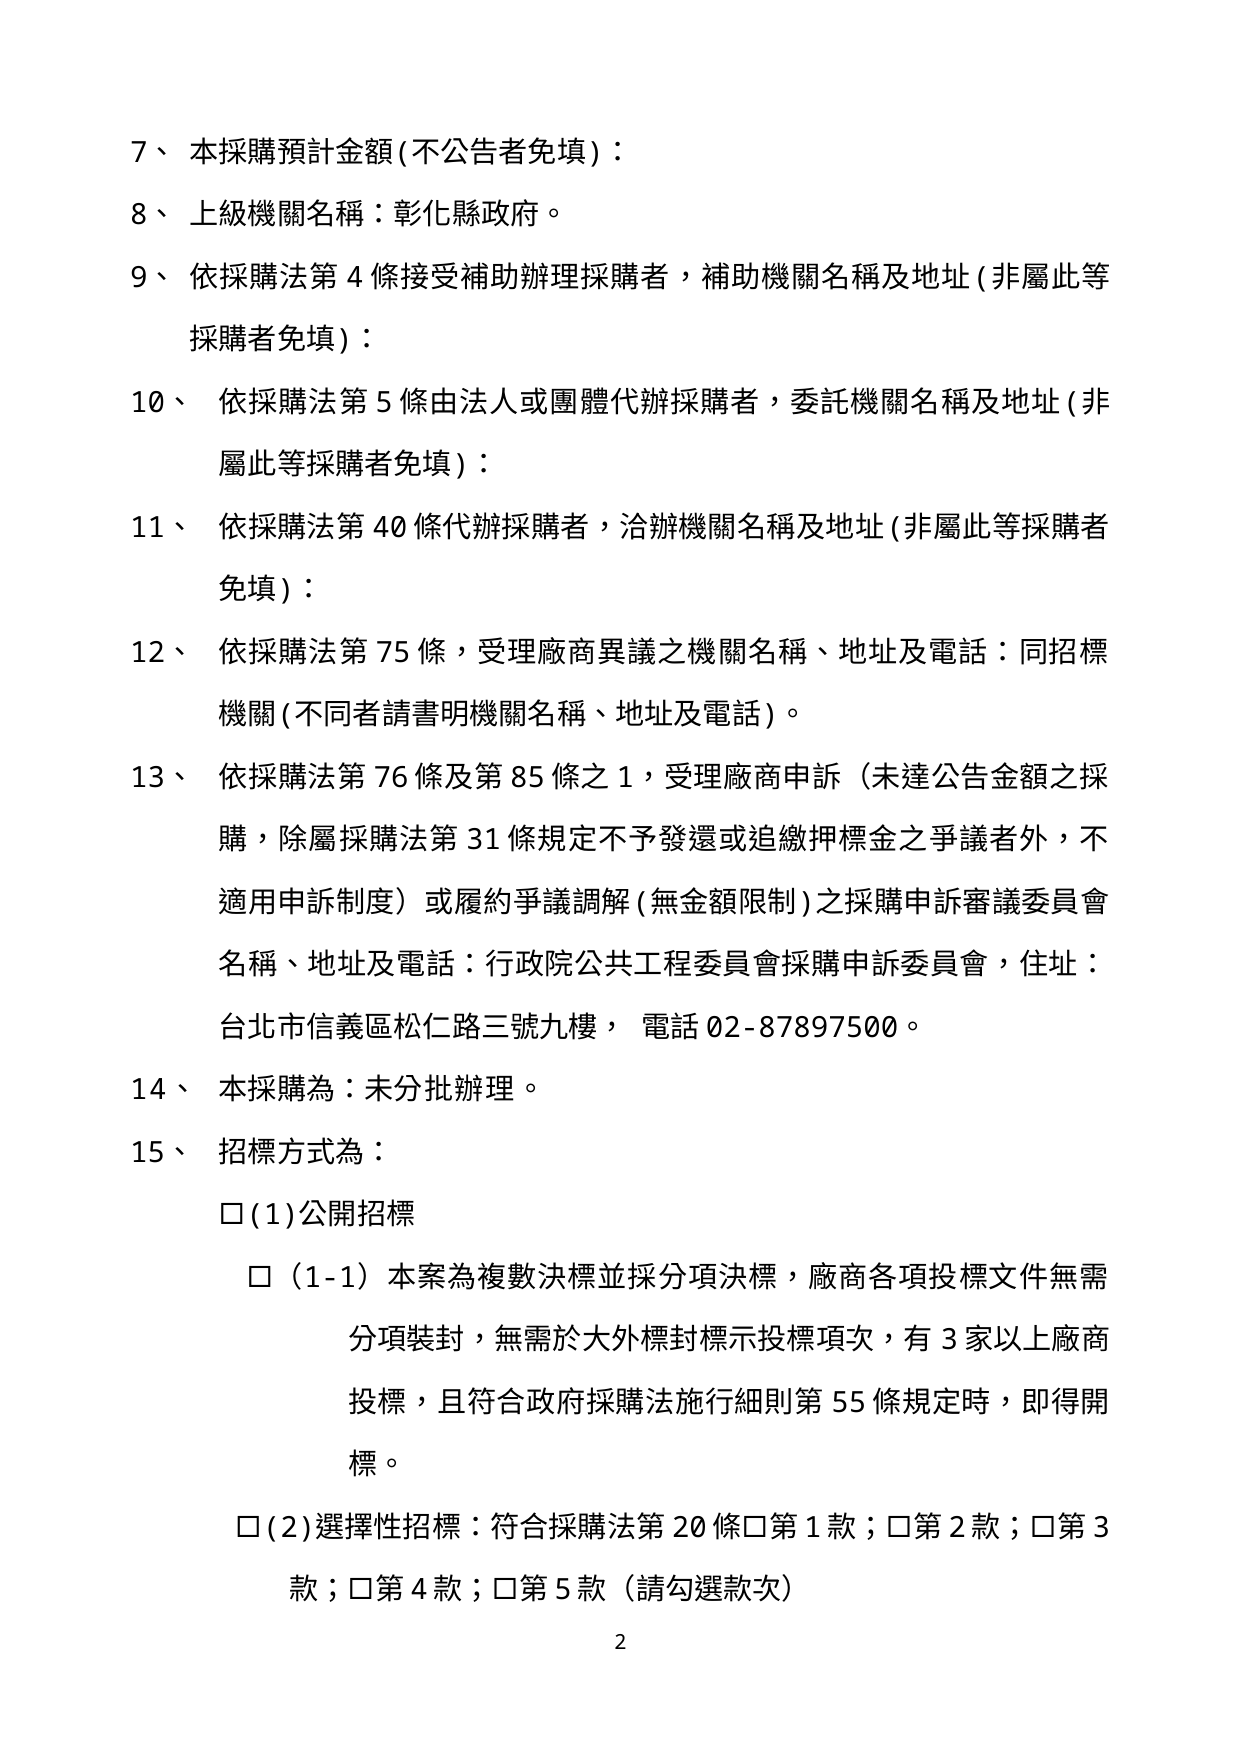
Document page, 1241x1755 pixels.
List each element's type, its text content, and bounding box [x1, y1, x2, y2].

list 本採購預計金額(不公告者免填)： [130, 108, 1110, 170]
list 招標方式為： [130, 1108, 1110, 1170]
list 依採購法第4條接受補助辦理採購者，補助機關名稱及地址(非屬此等採購者免填)： [130, 233, 1110, 358]
list 本採購為：未分批辦理。 [130, 1045, 1110, 1108]
list 依採購法第75條，受理廠商異議之機關名稱、地址及電話：同招標機關(不同者請書明機關名稱、地址及電話)。 [130, 608, 1110, 733]
list 依採購法第76條及第85條之1，受理廠商申訴（未達公告金額之採購，除屬採購法第31條規定不予發還或追繳押標金之爭議者外，不適用申訴制度）或履約爭議調解(無金額限制)之採購申訴審議委員會名稱、地址及電話：行政院公共工程委員會採購申訴委員會，住址：台北市信義區松仁路三號九樓， 電話02-87897500。 [130, 733, 1110, 1045]
list 依採購法第40條代辦採購者，洽辦機關名稱及地址(非屬此等採購者免填)： [130, 483, 1110, 608]
text （1-1）本案為複數決標並採分項決標，廠商各項投標文件無需分項裝封，無需於大外標封標示投標項次，有3家以上廠商投標，且符合政府採購法施行細則第55條規定時，即得開標。 [247, 1233, 1110, 1483]
text (1)公開招標 [218, 1170, 1110, 1233]
text (2)選擇性招標：符合採購法第20條第1款；第2款；第3款；第4款；第5款（請勾選款次） [130, 1483, 1110, 1608]
list 依採購法第5條由法人或團體代辦採購者，委託機關名稱及地址(非屬此等採購者免填)： [130, 358, 1110, 483]
list 上級機關名稱：彰化縣政府。 [130, 170, 1110, 233]
